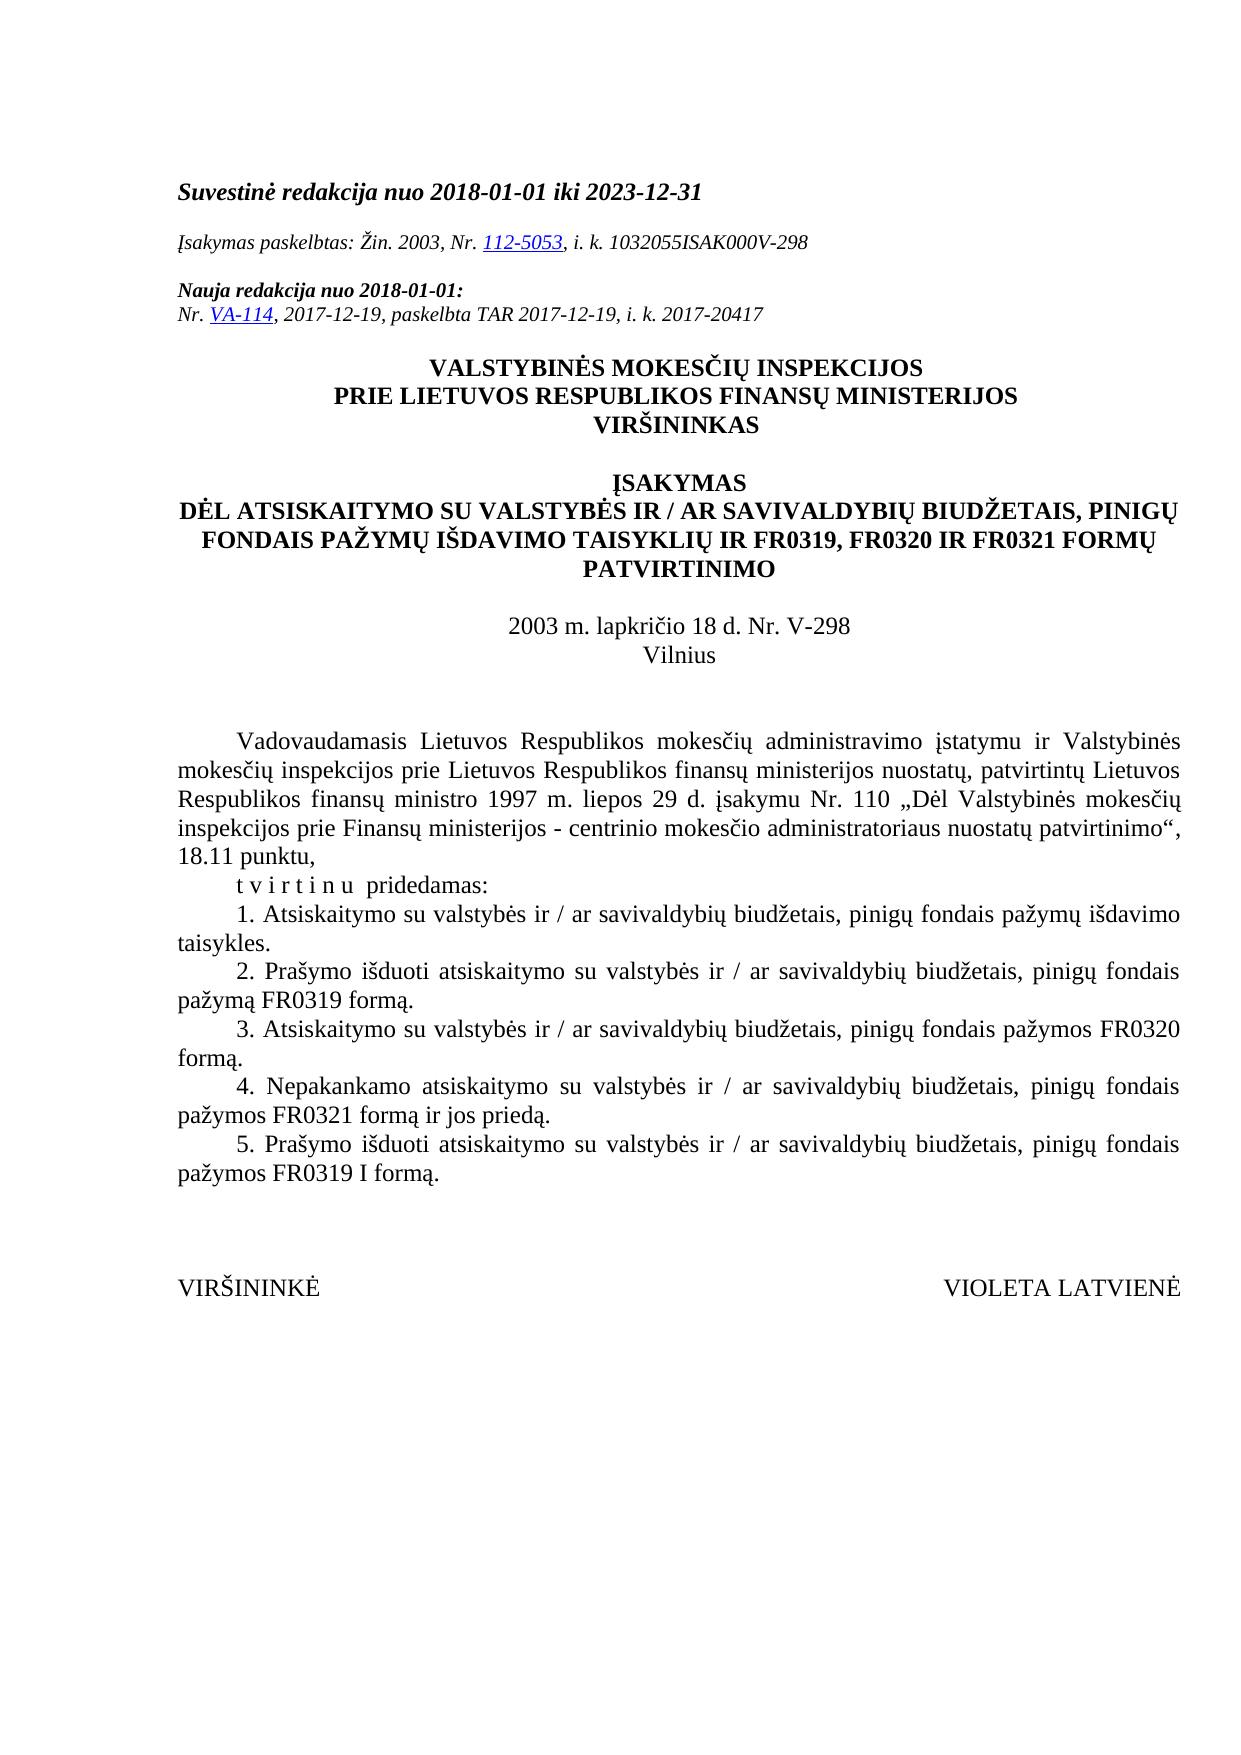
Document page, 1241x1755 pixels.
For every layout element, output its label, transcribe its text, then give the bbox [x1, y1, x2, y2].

text 2003 m. lapkričio 18 d. Nr. V-298 [177, 611, 1181, 640]
text VALSTYBINĖS MOKESČIŲ INSPEKCIJOS PRIE LIETUVOS RESPUBLIKOS FINANSŲ MINISTERIJOS VIRŠININKAS [177, 353, 1181, 439]
text 4. Nepakankamo atsiskaitymo su valstybės ir / ar savivaldybių biudžetais, pinigų fondais pažymos FR0321 formą ir jos priedą. [177, 1071, 1181, 1129]
text Vilnius [177, 640, 1181, 669]
text DĖL ATSISKAITYMO SU VALSTYBĖS IR / AR SAVIVALDYBIŲ BIUDŽETAIS, PINIGŲ FONDAIS PAŽYMŲ IŠDAVIMO TAISYKLIŲ IR FR0319, FR0320 IR FR0321 FORMŲ PATVIRTINIMO [177, 496, 1181, 583]
text 1. Atsiskaitymo su valstybės ir / ar savivaldybių biudžetais, pinigų fondais pažymų išdavimo taisykles. [177, 899, 1181, 956]
text ĮSAKYMAS [177, 468, 1181, 496]
text Suvestinė redakcija nuo 2018-01-01 iki 2023-12-31 [177, 177, 1181, 206]
text Nauja redakcija nuo 2018-01-01: [177, 278, 1181, 302]
text Nr. VA-114, 2017-12-19, paskelbta TAR 2017-12-19, i. k. 2017-20417 [177, 302, 1181, 326]
text tvirtinu pridedamas: [177, 870, 1181, 899]
text Įsakymas paskelbtas: Žin. 2003, Nr. 112-5053, i. k. 1032055ISAK000V-298 [177, 230, 1181, 254]
text 5. Prašymo išduoti atsiskaitymo su valstybės ir / ar savivaldybių biudžetais, pinigų fondais pažymos FR0319 I formą. [177, 1129, 1181, 1186]
text 2. Prašymo išduoti atsiskaitymo su valstybės ir / ar savivaldybių biudžetais, pinigų fondais pažymą FR0319 formą. [177, 956, 1181, 1014]
text 3. Atsiskaitymo su valstybės ir / ar savivaldybių biudžetais, pinigų fondais pažymos FR0320 formą. [177, 1014, 1181, 1071]
text VIRŠININKĖ VIOLETA LATVIENĖ [177, 1273, 1181, 1301]
text Vadovaudamasis Lietuvos Respublikos mokesčių administravimo įstatymu ir Valstybinės mokesčių inspekcijos prie Lietuvos Respublikos finansų ministerijos nuostatų, patvirtintų Lietuvos Respublikos finansų ministro 1997 m. liepos 29 d. įsakymu Nr. 110 „Dėl Valstybinės mokesčių inspekcijos prie Finansų ministerijos - centrinio mokesčio administratoriaus nuostatų patvirtinimo“, 18.11 punktu, [177, 726, 1181, 870]
